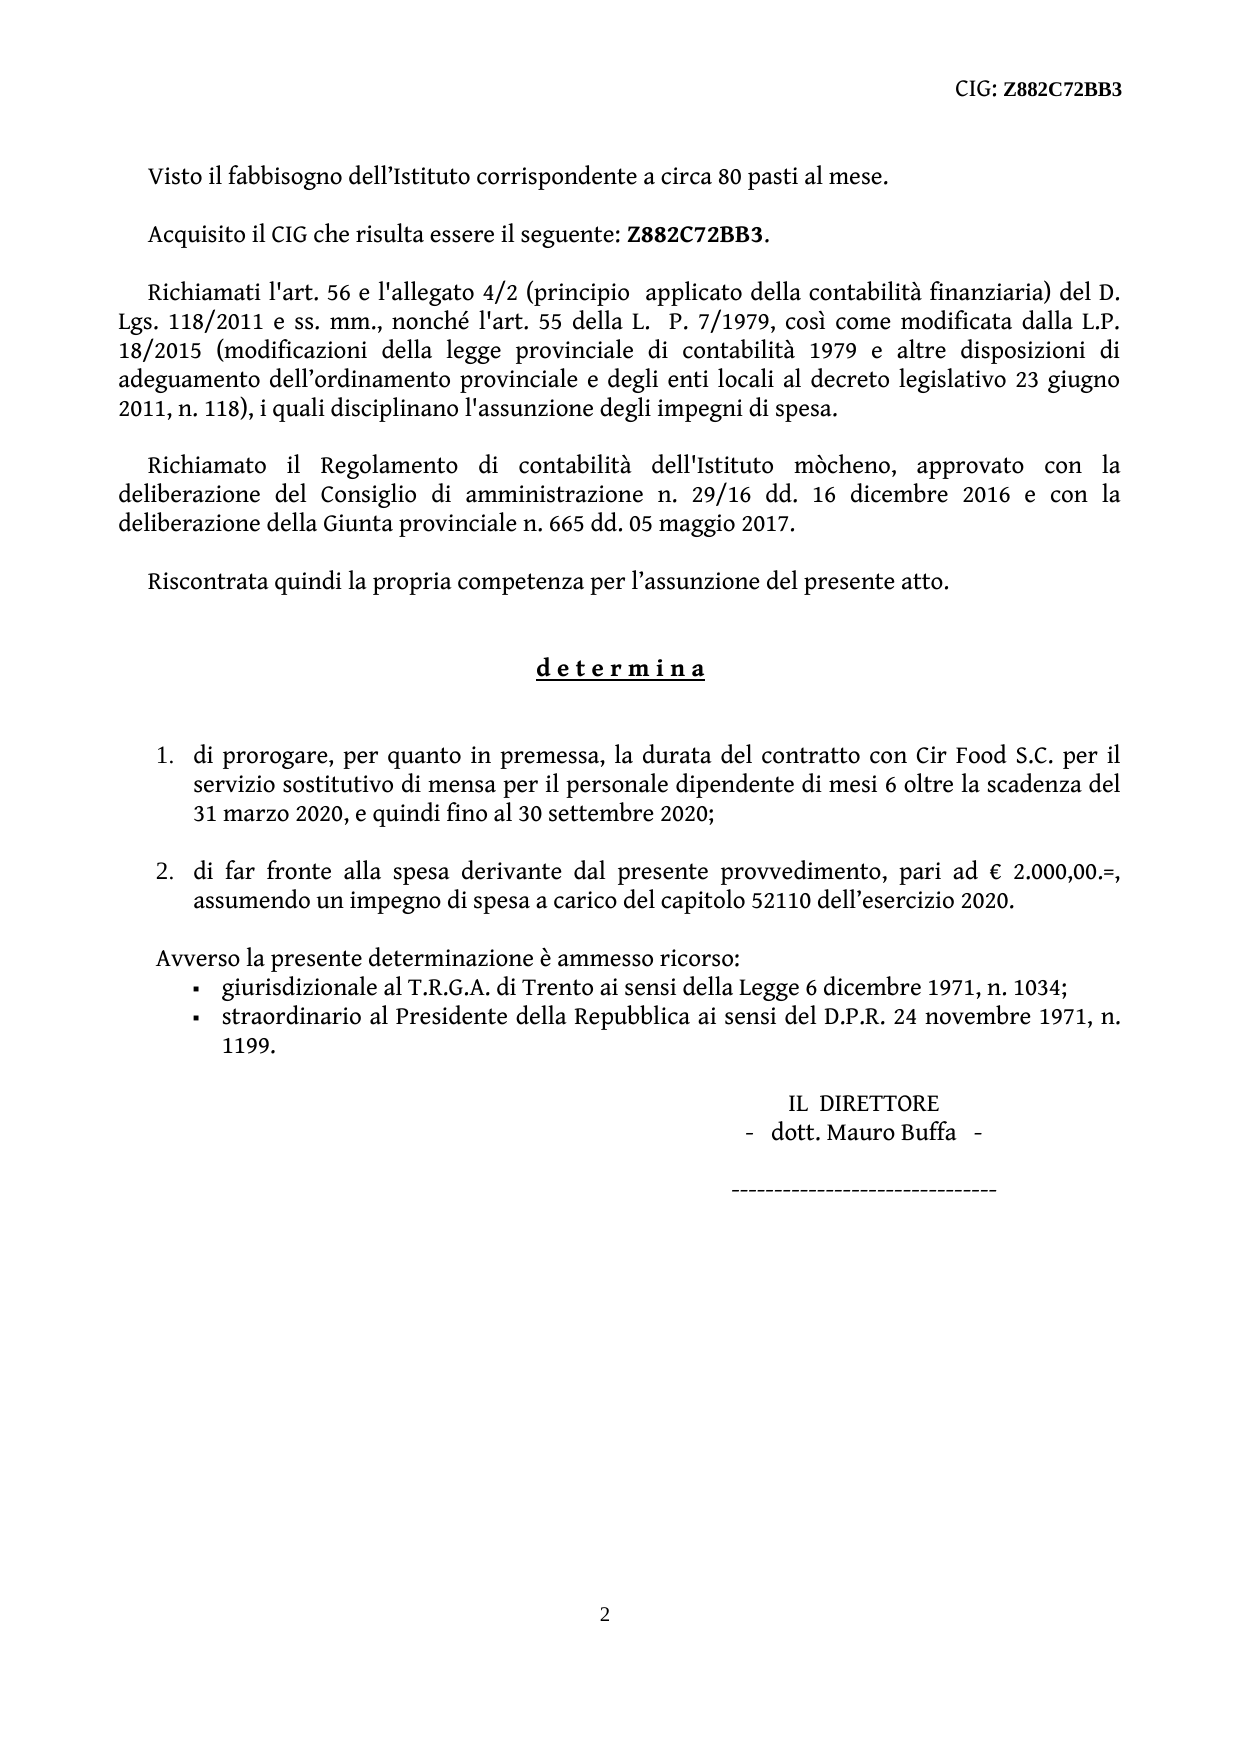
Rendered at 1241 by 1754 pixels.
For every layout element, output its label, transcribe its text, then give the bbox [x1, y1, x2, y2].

text ------------------------------- [114, 1176, 1063, 1205]
text Visto il fabbisogno dell’Istituto corrispondente a circa 80 pasti al mese. [148, 162, 1122, 191]
list di prorogare, per quanto in premessa, la durata del contratto con Cir Food S.C. per il servizio sostitutivo di mensa per il personale dipendente di mesi 6 oltre la scadenza del 31 marzo 2020, e quindi fino al 30 settembre 2020; [156, 742, 1122, 828]
text Riscontrata quindi la propria competenza per l’assunzione del presente atto. [118, 568, 1122, 597]
text - dott. Mauro Buffa - [114, 1118, 1063, 1147]
text Richiamato il Regolamento di contabilità dell'Istituto mòcheno, approvato con la deliberazione del Consiglio di amministrazione n. 29/16 dd. 16 dicembre 2016 e con la deliberazione della Giunta provinciale n. 665 dd. 05 maggio 2017. [118, 452, 1122, 539]
list straordinario al Presidente della Repubblica ai sensi del D.P.R. 24 novembre 1971, n. 1199. [192, 1002, 1122, 1060]
list giurisdizionale al T.R.G.A. di Trento ai sensi della Legge 6 dicembre 1971, n. 1034; [192, 973, 1122, 1002]
list di far fronte alla spesa derivante dal presente provvedimento, pari ad € 2.000,00.=, assumendo un impegno di spesa a carico del capitolo 52110 dell’esercizio 2020. [156, 857, 1122, 915]
text IL DIRETTORE [114, 1089, 1063, 1118]
text d e t e r m i n a [118, 655, 1122, 684]
text Avverso la presente determinazione è ammesso ricorso: [156, 944, 1122, 973]
text Acquisito il CIG che risulta essere il seguente: Z882C72BB3. [118, 220, 1122, 249]
text Richiamati l'art. 56 e l'allegato 4/2 (principio applicato della contabilità finanziaria) del D. Lgs. 118/2011 e ss. mm., nonché l'art. 55 della L. P. 7/1979, così come modificata dalla L.P. 18/2015 (modificazioni della legge provinciale di contabilità 1979 e altre disposizioni di adeguamento dell’ordinamento provinciale e degli enti locali al decreto legislativo 23 giugno 2011, n. 118), i quali disciplinano l'assunzione degli impegni di spesa. [118, 278, 1122, 423]
